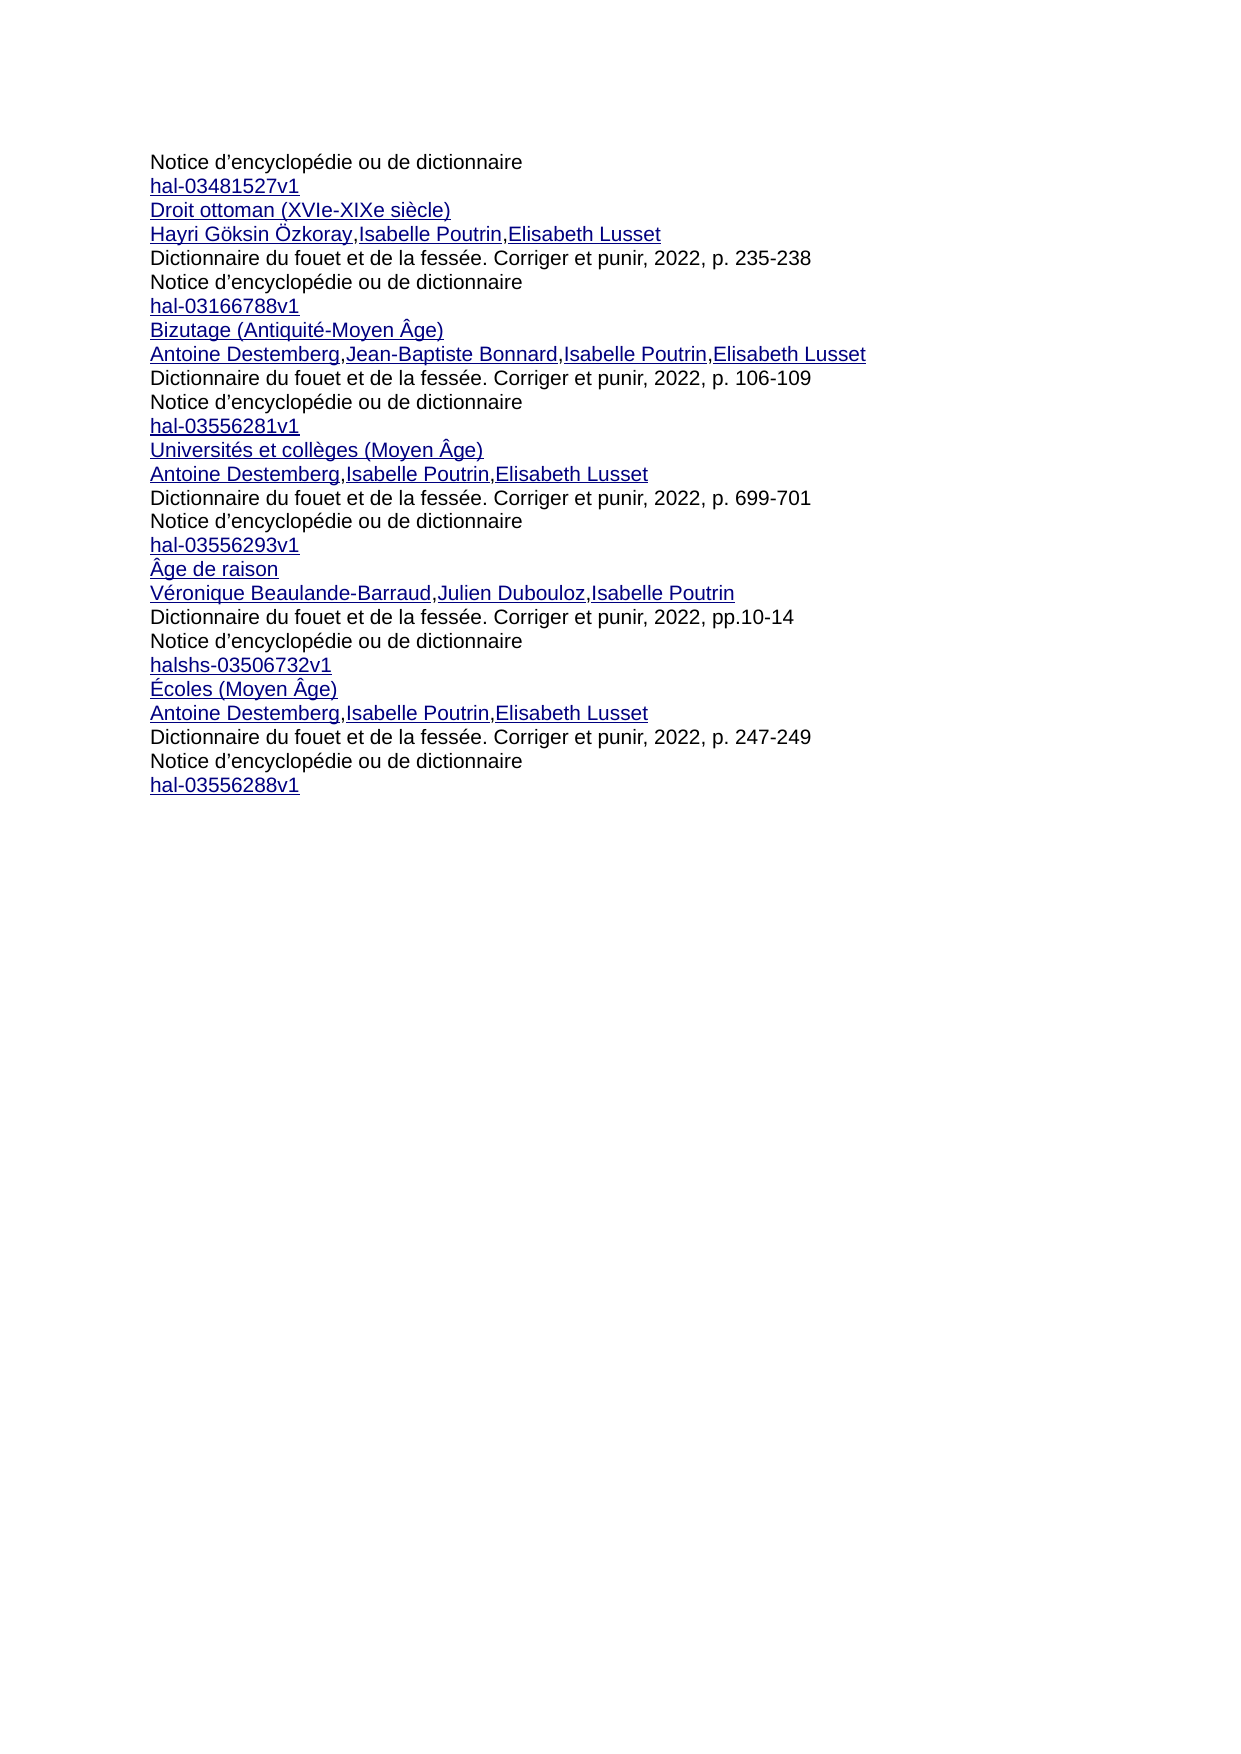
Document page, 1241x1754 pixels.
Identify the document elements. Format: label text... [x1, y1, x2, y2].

table_cell Écoles (Moyen Âge) Antoine Destemberg,Isabelle Poutrin,Elisabeth Lusset Dictionnaire du fouet et de la fessée. Corriger et punir, 2022, p. 247-249 Notice d’encyclopédie ou de dictionnaire hal-03556288v1 [150, 677, 1090, 797]
table_cell Droit ottoman (XVIe-XIXe siècle) Hayri Göksin Özkoray,Isabelle Poutrin,Elisabeth Lusset Dictionnaire du fouet et de la fessée. Corriger et punir, 2022, p. 235-238 Notice d’encyclopédie ou de dictionnaire hal-03166788v1 [150, 198, 1090, 318]
table_cell Âge de raison Véronique Beaulande-Barraud,Julien Dubouloz,Isabelle Poutrin Dictionnaire du fouet et de la fessée. Corriger et punir, 2022, pp.10-14 Notice d’encyclopédie ou de dictionnaire halshs-03506732v1 [150, 557, 1090, 677]
table_header Notice d’encyclopédie ou de dictionnaire hal-03481527v1 [150, 150, 1090, 198]
table_cell Universités et collèges (Moyen Âge) Antoine Destemberg,Isabelle Poutrin,Elisabeth Lusset Dictionnaire du fouet et de la fessée. Corriger et punir, 2022, p. 699-701 Notice d’encyclopédie ou de dictionnaire hal-03556293v1 [150, 438, 1090, 557]
table_cell Bizutage (Antiquité-Moyen Âge) Antoine Destemberg,Jean-Baptiste Bonnard,Isabelle Poutrin,Elisabeth Lusset Dictionnaire du fouet et de la fessée. Corriger et punir, 2022, p. 106-109 Notice d’encyclopédie ou de dictionnaire hal-03556281v1 [150, 318, 1090, 437]
